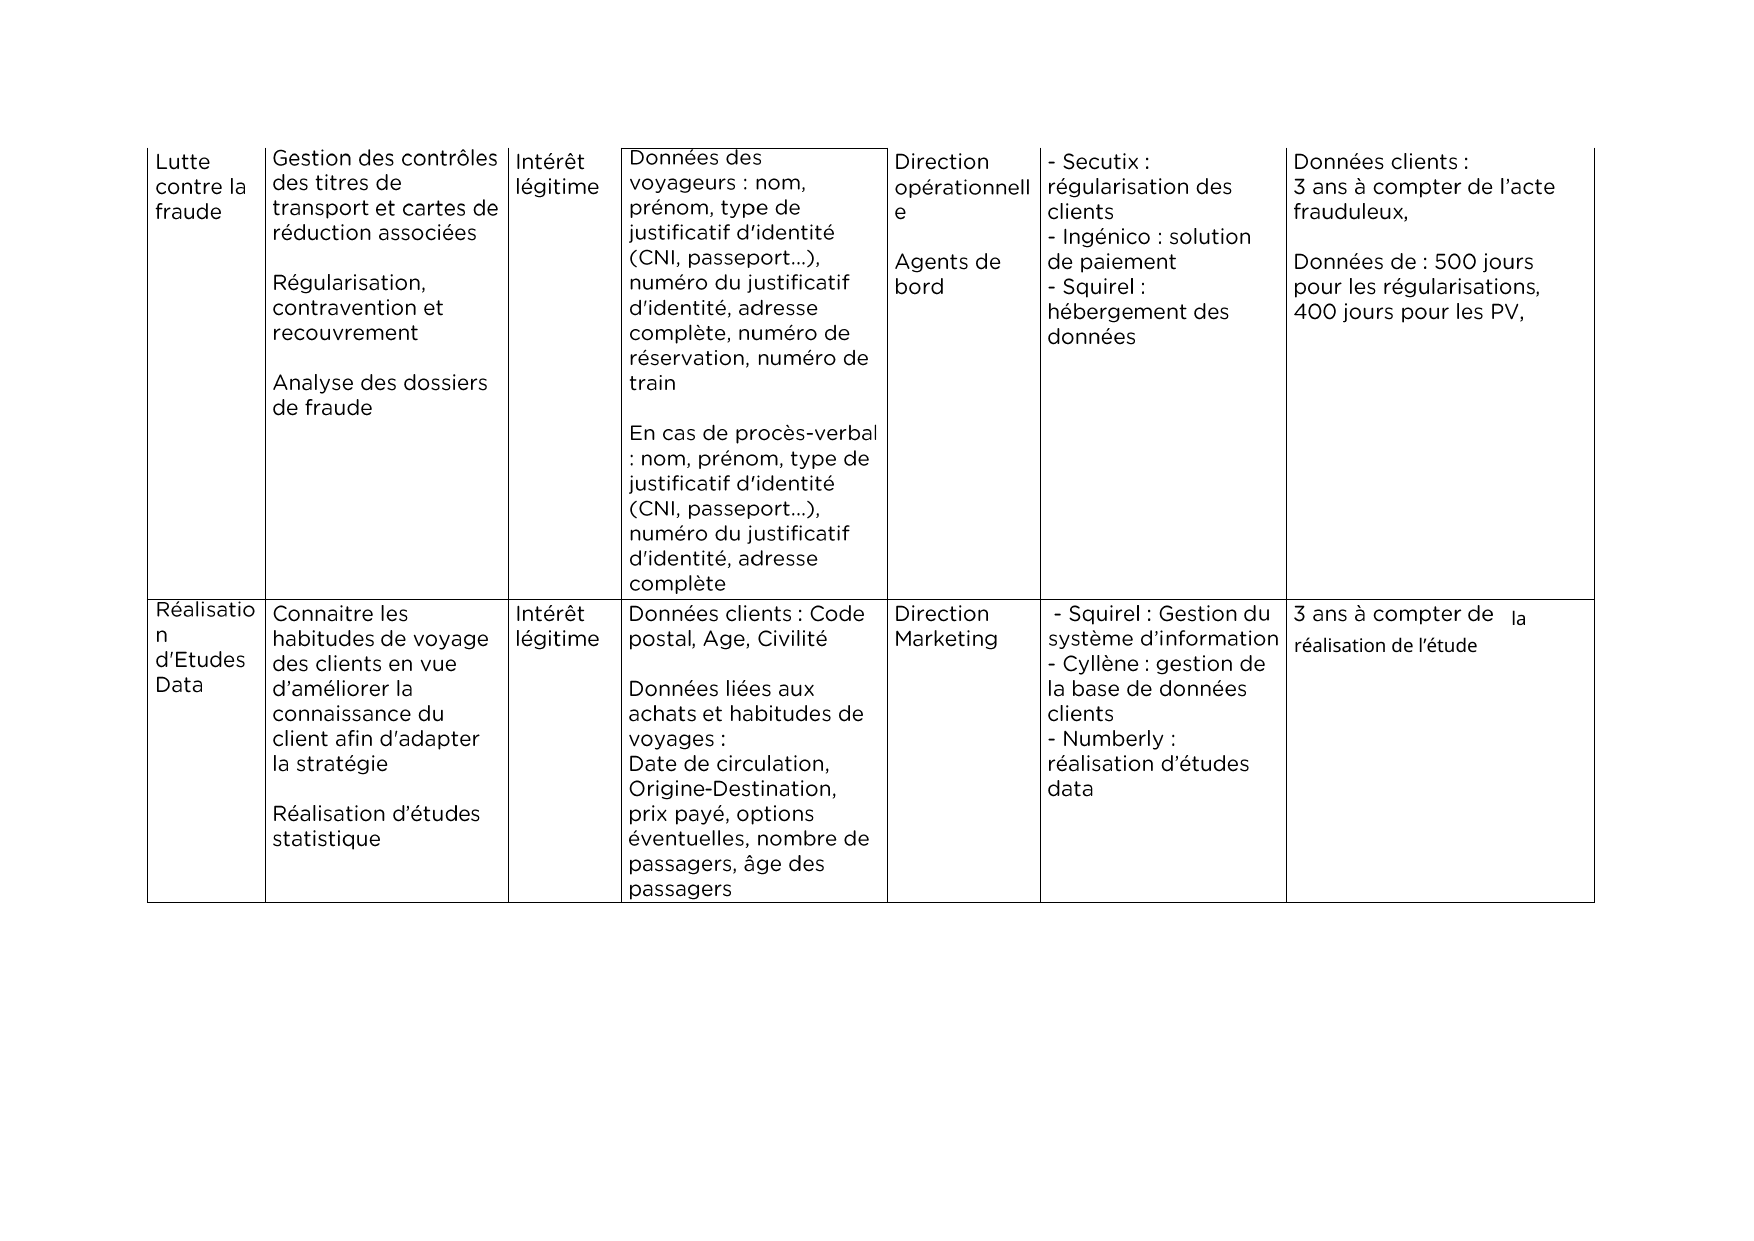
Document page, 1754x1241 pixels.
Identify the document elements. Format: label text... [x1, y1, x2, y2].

table_header [729, 155, 735, 163]
table_header [1287, 148, 1594, 599]
table_cell [509, 600, 621, 902]
table_header [1041, 148, 1286, 599]
table_cell [148, 600, 265, 902]
table_cell [266, 600, 508, 902]
table_header [888, 148, 1040, 599]
table_cell [622, 600, 887, 902]
table_header [622, 149, 887, 599]
table_cell [1041, 600, 1286, 902]
table_header [266, 148, 508, 599]
table_cell la réalisation de l’étude [1287, 600, 1594, 902]
table_header [148, 148, 265, 599]
table_cell [888, 600, 1040, 902]
table_header [509, 148, 621, 599]
